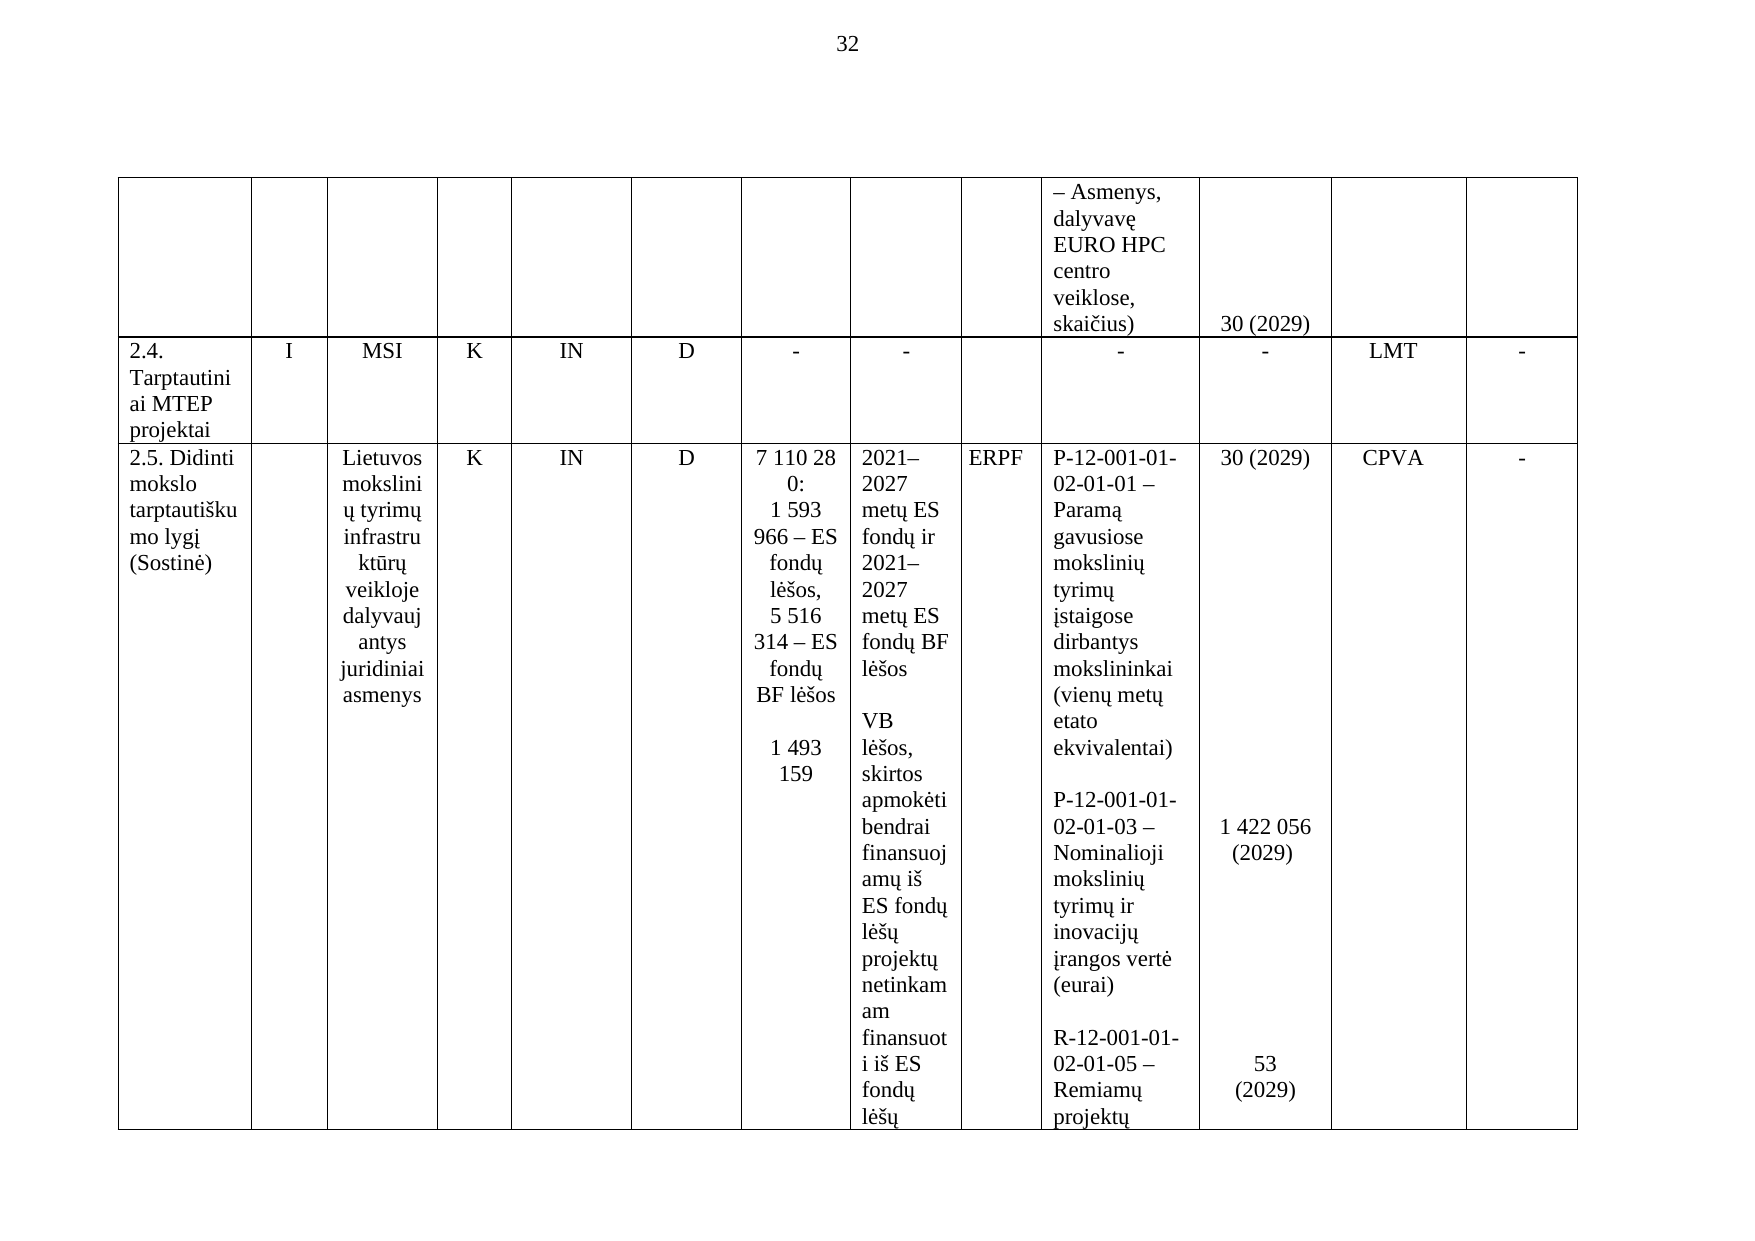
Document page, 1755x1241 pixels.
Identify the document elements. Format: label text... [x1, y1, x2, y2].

table_cell - [1467, 338, 1577, 443]
table_cell – Asmenys, dalyvavę EURO HPC centro veiklose, skaičius) [1042, 178, 1199, 336]
table_cell [742, 178, 850, 336]
table_cell [962, 178, 1041, 336]
table_cell [328, 178, 437, 336]
table_cell [962, 338, 1041, 443]
table_cell P-12-001-01-02-01-01 – Paramą gavusiose mokslinių tyrimų įstaigose dirbantys mokslininkai (vienų metų etato ekvivalentai) P-12-001-01-02-01-03 – Nominalioji mokslinių tyrimų ir inovacijų įrangos vertė (eurai) R-12-001-01-02-01-05 – Remiamų projektų [1042, 444, 1199, 1129]
table_cell D [632, 338, 741, 443]
table_cell IN [512, 444, 631, 1129]
table_cell 2.4. Tarptautiniai MTEP projektai [119, 338, 251, 443]
table_cell [512, 178, 631, 336]
table_cell LMT [1332, 338, 1466, 443]
table_cell - [851, 338, 961, 443]
table_cell - [742, 338, 850, 443]
table_cell K [438, 444, 511, 1129]
table_cell 2.5. Didinti mokslo tarptautiškumo lygį (Sostinė) [119, 444, 251, 1129]
table_cell Lietuvos mokslinių tyrimų infrastruktūrų veikloje dalyvaujantys juridiniai asmenys [328, 444, 437, 1129]
table_cell - [1042, 338, 1199, 443]
table_cell [1332, 178, 1466, 336]
table_cell [438, 178, 511, 336]
table_cell - [1467, 178, 1577, 336]
table_cell [632, 178, 741, 336]
table_cell MSI [328, 338, 437, 443]
table_cell [119, 178, 251, 336]
table_cell ERPF [962, 444, 1041, 1129]
table_cell 7 110 280: 1 593 966 – ES fondų lėšos, 5 516 314 – ES fondų BF lėšos 1 493 159 [742, 444, 850, 1129]
table_cell - [1467, 444, 1577, 1129]
table_cell IN [512, 338, 631, 443]
table_cell 30 (2029) 1 422 056 (2029) 53 (2029) [1200, 444, 1331, 1129]
table_cell [851, 178, 961, 336]
table_cell D [632, 444, 741, 1129]
table_cell K [438, 338, 511, 443]
table_cell [252, 178, 327, 336]
table_cell I [252, 338, 327, 443]
table_cell [252, 444, 327, 1129]
table_cell CPVA [1332, 444, 1466, 1129]
table_cell 2021–2027 metų ES fondų ir 2021–2027 metų ES fondų BF lėšos VB lėšos, skirtos apmokėti bendrai finansuojamų iš ES fondų lėšų projektų netinkamam finansuoti iš ES fondų lėšų [851, 444, 961, 1129]
table_cell - [1200, 338, 1331, 443]
table_cell 30 (2029) [1200, 178, 1331, 336]
